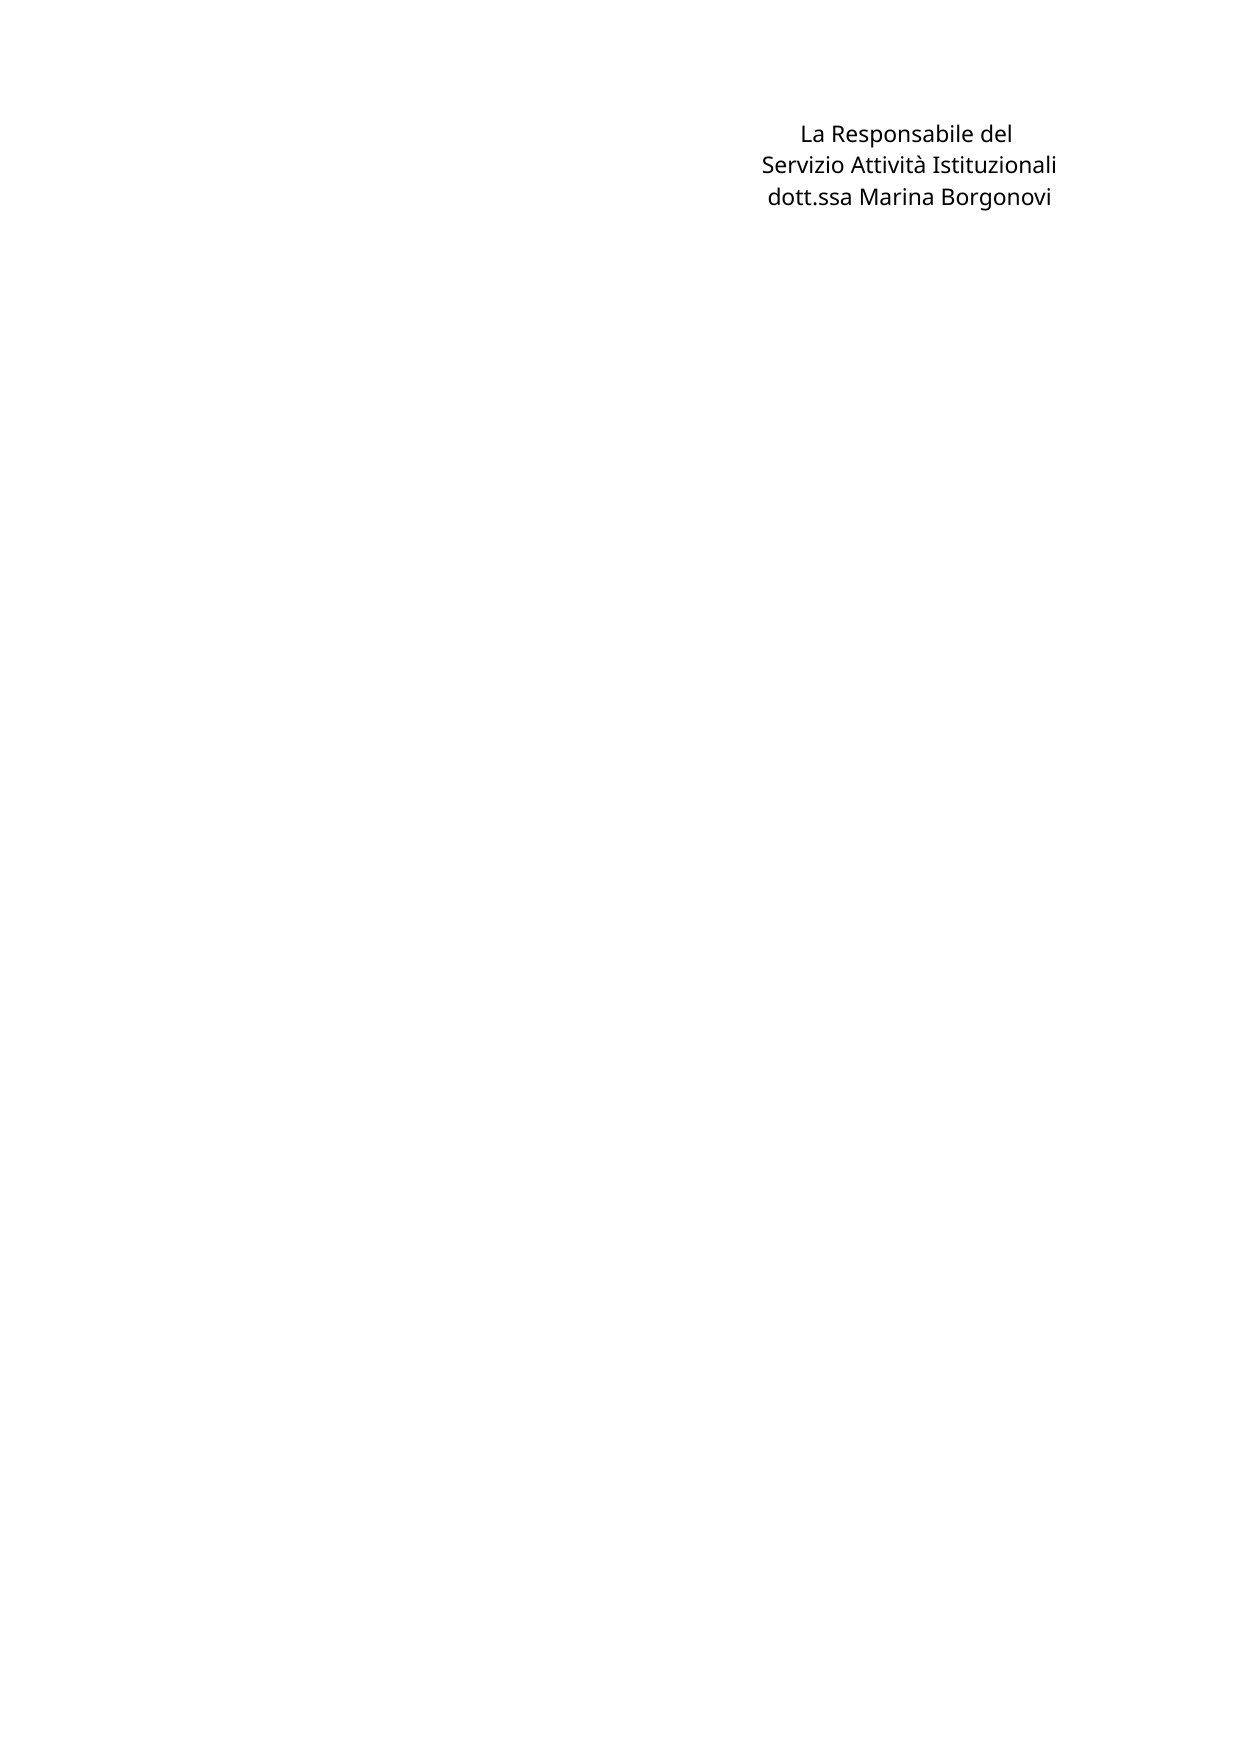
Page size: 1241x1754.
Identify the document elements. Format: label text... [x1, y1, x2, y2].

text La Responsabile del [697, 118, 1122, 149]
text Servizio Attività Istituzionali [697, 149, 1122, 181]
text dott.ssa Marina Borgonovi [697, 181, 1122, 212]
